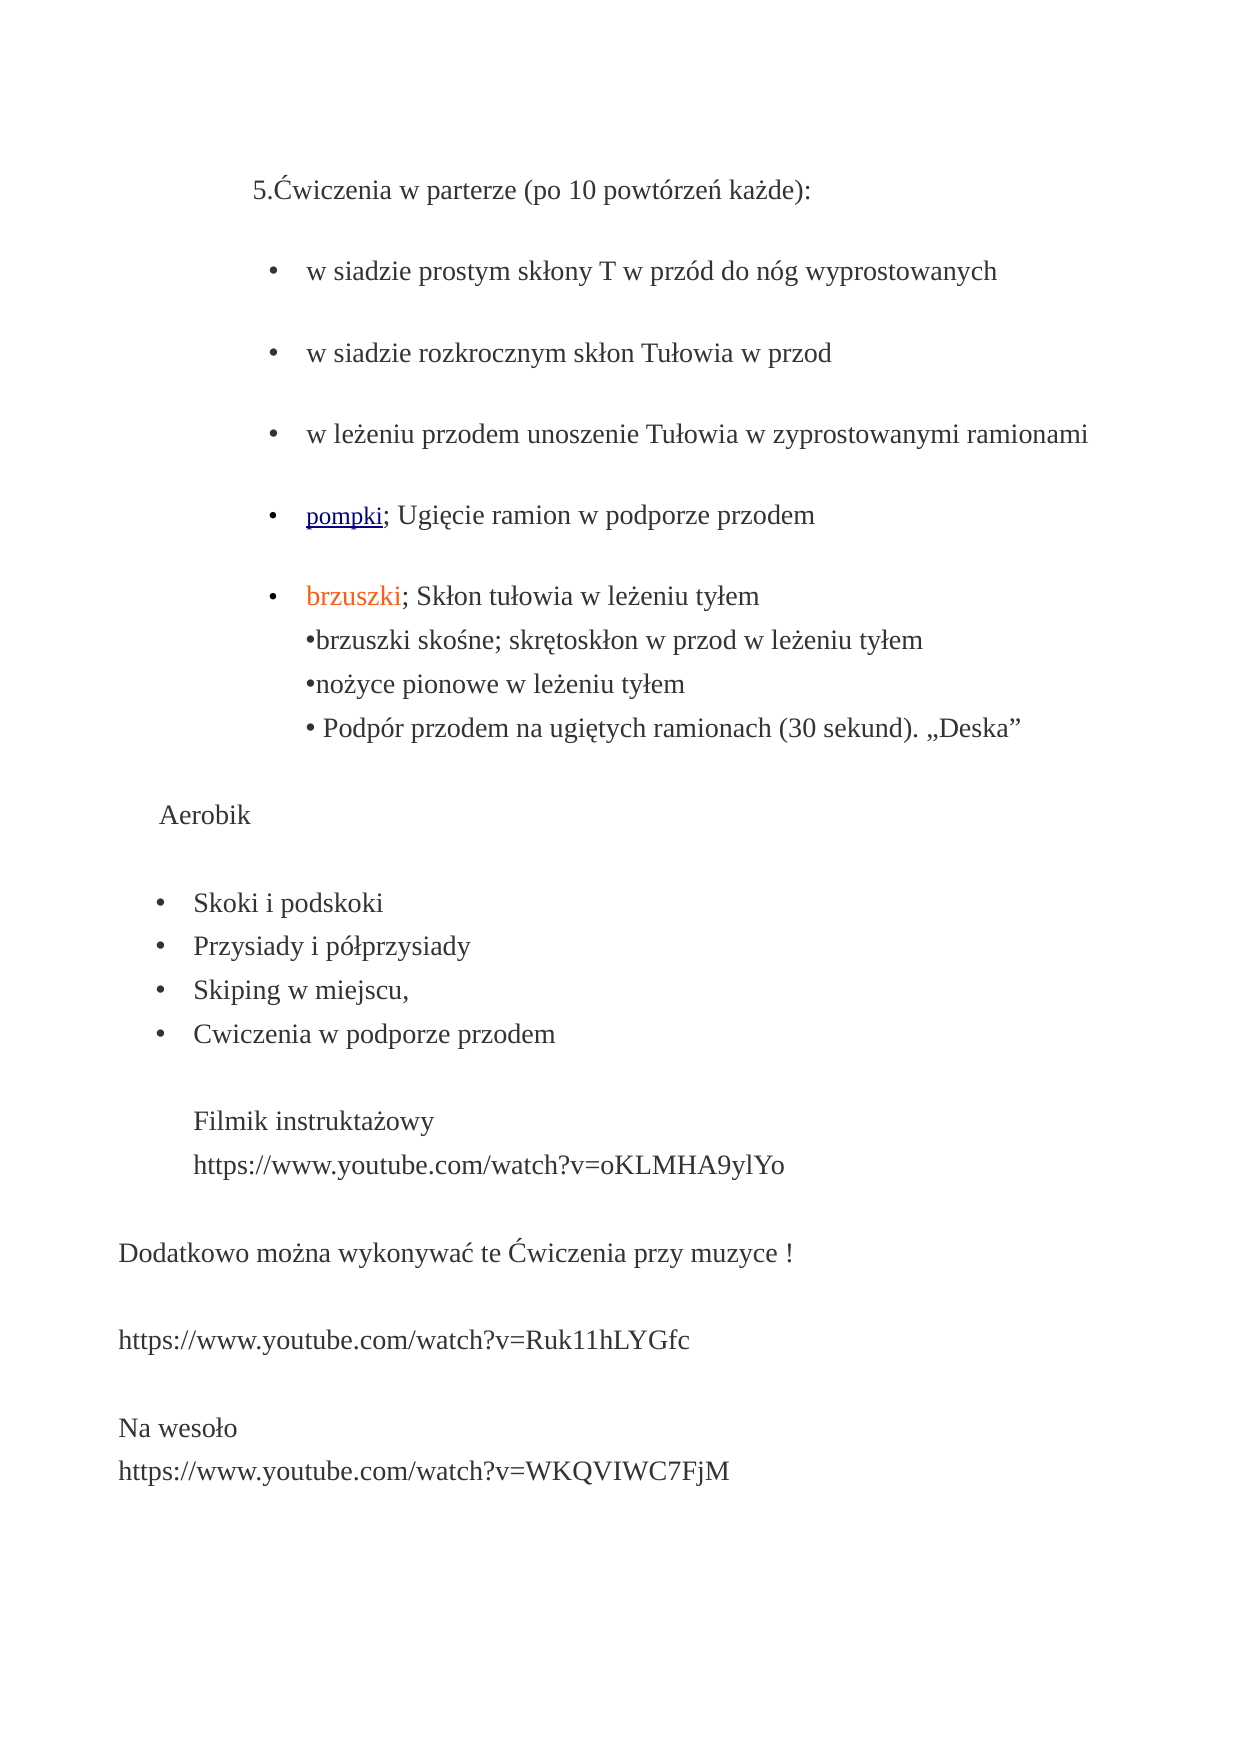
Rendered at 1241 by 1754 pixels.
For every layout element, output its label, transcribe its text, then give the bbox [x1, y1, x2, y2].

list brzuszki skośne; skrętoskłon w przod w leżeniu tyłem [118, 612, 1122, 656]
list Skiping w miejscu, [156, 962, 1122, 1006]
list w siadzie rozkrocznym skłon Tułowia w przod [269, 324, 1122, 368]
text https://www.youtube.com/watch?v=Ruk11hLYGfc [118, 1312, 1122, 1356]
text Aerobik [118, 787, 1122, 831]
text Na wesoło [118, 1399, 1122, 1443]
list nożyce pionowe w leżeniu tyłem [118, 656, 1122, 699]
text Dodatkowo można wykonywać te Ćwiczenia przy muzyce ! [118, 1224, 1122, 1268]
list Przysiady i półprzysiady [156, 918, 1122, 962]
list 5.Ćwiczenia w parterze (po 10 powtórzeń każde): [252, 162, 1122, 206]
list pompki; Ugięcie ramion w podporze przodem [269, 487, 1122, 531]
list brzuszki; Skłon tułowia w leżeniu tyłem [269, 568, 1122, 612]
list Podpór przodem na ugiętych ramionach (30 sekund). „Deska” [118, 699, 1122, 743]
list https://www.youtube.com/watch?v=oKLMHA9ylYo [156, 1137, 1122, 1181]
list w leżeniu przodem unoszenie Tułowia w zyprostowanymi ramionami [269, 406, 1122, 449]
list Cwiczenia w podporze przodem [156, 1006, 1122, 1049]
list Skoki i podskoki [156, 874, 1122, 918]
list Filmik instruktażowy [156, 1093, 1122, 1137]
text https://www.youtube.com/watch?v=WKQVIWC7FjM [118, 1443, 1122, 1487]
list w siadzie prostym skłony T w przód do nóg wyprostowanych [269, 243, 1122, 287]
